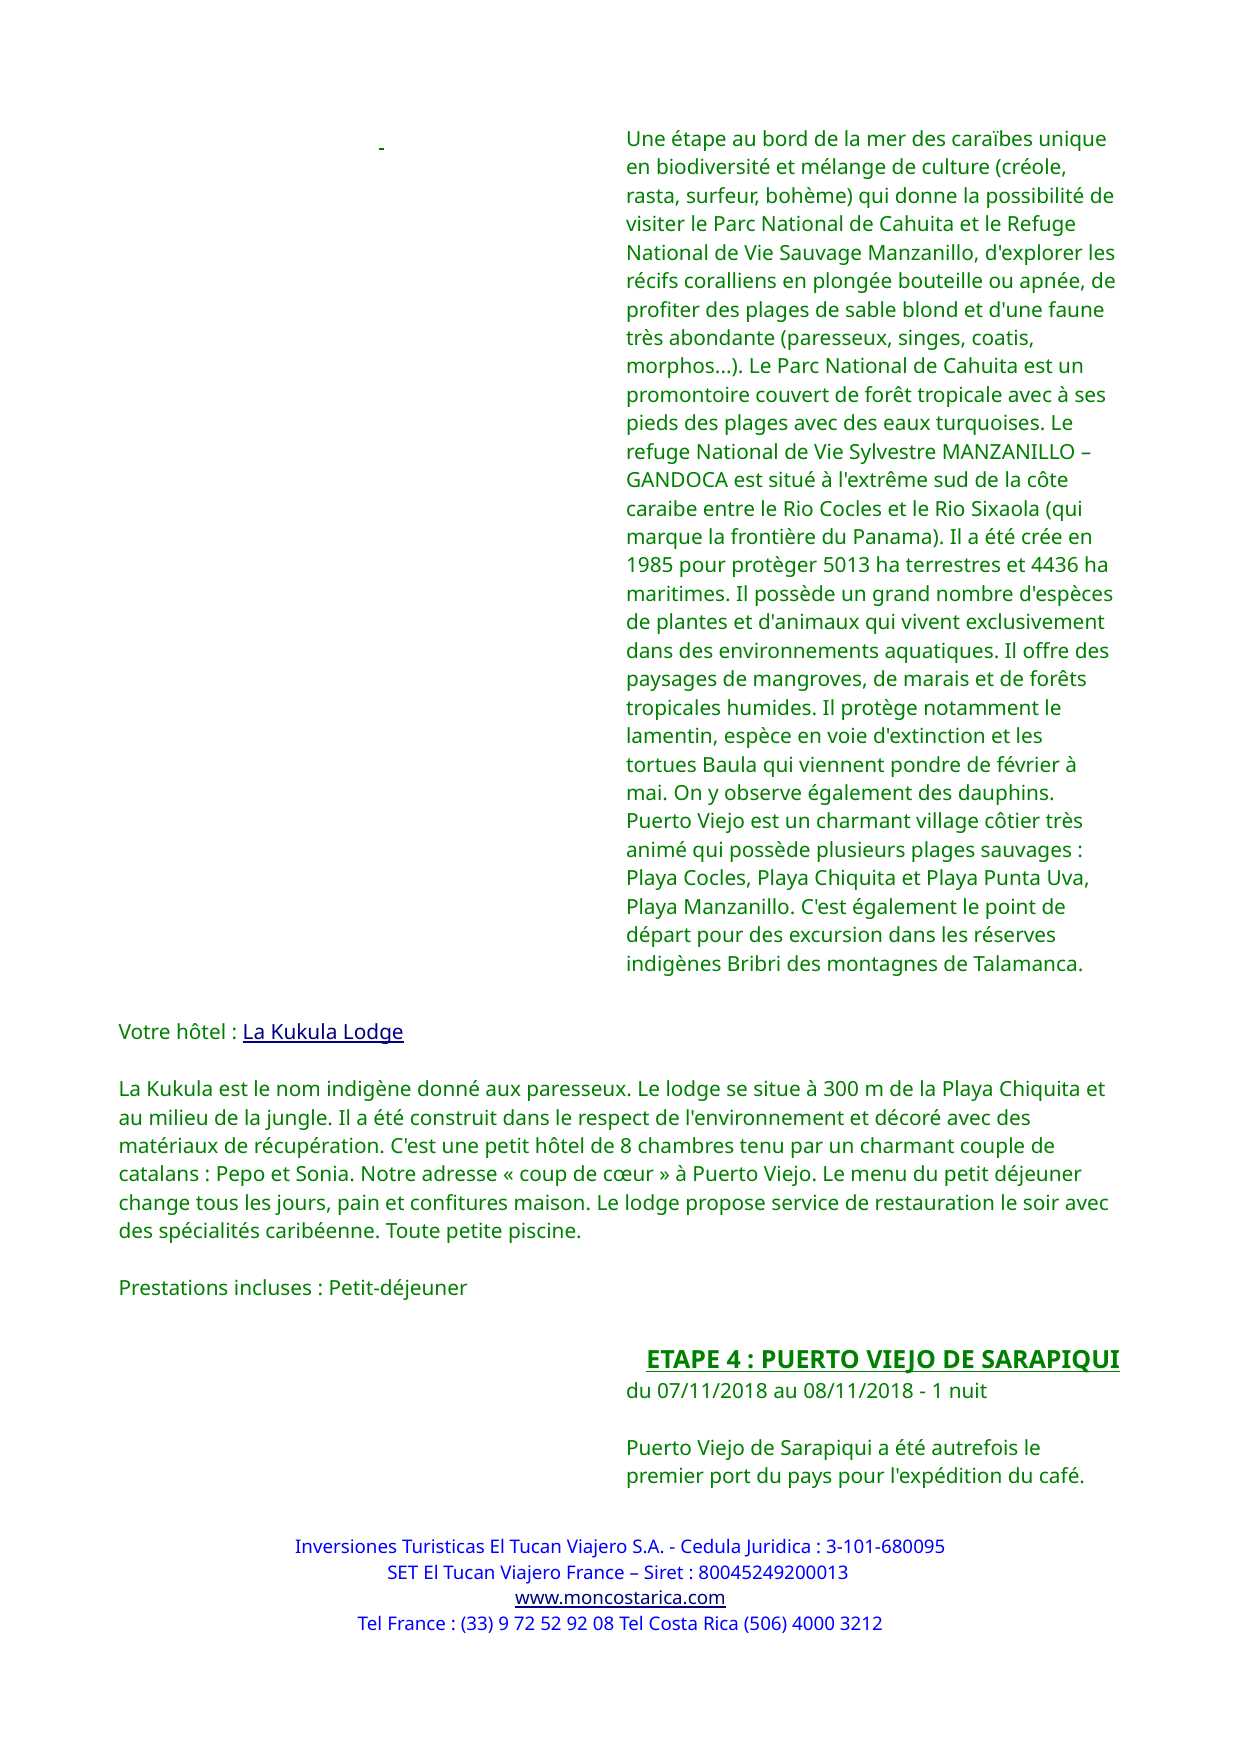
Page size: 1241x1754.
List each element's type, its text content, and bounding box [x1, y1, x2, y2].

text Prestations incluses : Petit-déjeuner [118, 1273, 1122, 1302]
text Votre hôtel : La Kukula Lodge [118, 1017, 1122, 1045]
table_header [118, 1336, 620, 1495]
table_header [118, 118, 620, 983]
table_header ETAPE 4 : PUERTO VIEJO DE SARAPIQUI du 07/11/2018 au 08/11/2018 - 1 nuit Puerto Viejo de Sarapiqui a été autrefois le premier port du pays pour l'expédition du café. [620, 1336, 1122, 1495]
table_header ETAPE 3 : PUERTO VIEJO DE TALAMANCA du 04/11/2018 au 07/11/2018 - 3 nuits Une étape au bord de la mer des caraïbes unique en biodiversité et mélange de culture (créole, rasta, surfeur, bohème) qui donne la possibilité de visiter le Parc National de Cahuita et le Refuge National de Vie Sauvage Manzanillo, d'explorer les récifs coralliens en plongée bouteille ou apnée, de profiter des plages de sable blond et d'une faune très abondante (paresseux, singes, coatis, morphos...). Le Parc National de Cahuita est un promontoire couvert de forêt tropicale avec à ses pieds des plages avec des eaux turquoises. Le refuge National de Vie Sylvestre MANZANILLO – GANDOCA est situé à l'extrême sud de la côte caraibe entre le Rio Cocles et le Rio Sixaola (qui marque la frontière du Panama). Il a été crée en 1985 pour protèger 5013 ha terrestres et 4436 ha maritimes. Il possède un grand nombre d'espèces de plantes et d'animaux qui vivent exclusivement dans des environnements aquatiques. Il offre des paysages de mangroves, de marais et de forêts tropicales humides. Il protège notamment le lamentin, espèce en voie d'extinction et les tortues Baula qui viennent pondre de février à mai. On y observe également des dauphins. Puerto Viejo est un charmant village côtier très animé qui possède plusieurs plages sauvages : Playa Cocles, Playa Chiquita et Playa Punta Uva, Playa Manzanillo. C'est également le point de départ pour des excursion dans les réserves indigènes Bribri des montagnes de Talamanca. [620, 118, 1122, 983]
text La Kukula est le nom indigène donné aux paresseux. Le lodge se situe à 300 m de la Playa Chiquita et au milieu de la jungle. Il a été construit dans le respect de l'environnement et décoré avec des matériaux de récupération. C'est une petit hôtel de 8 chambres tenu par un charmant couple de catalans : Pepo et Sonia. Notre adresse « coup de cœur » à Puerto Viejo. Le menu du petit déjeuner change tous les jours, pain et confitures maison. Le lodge propose service de restauration le soir avec des spécialités caribéenne. Toute petite piscine. [118, 1074, 1122, 1245]
